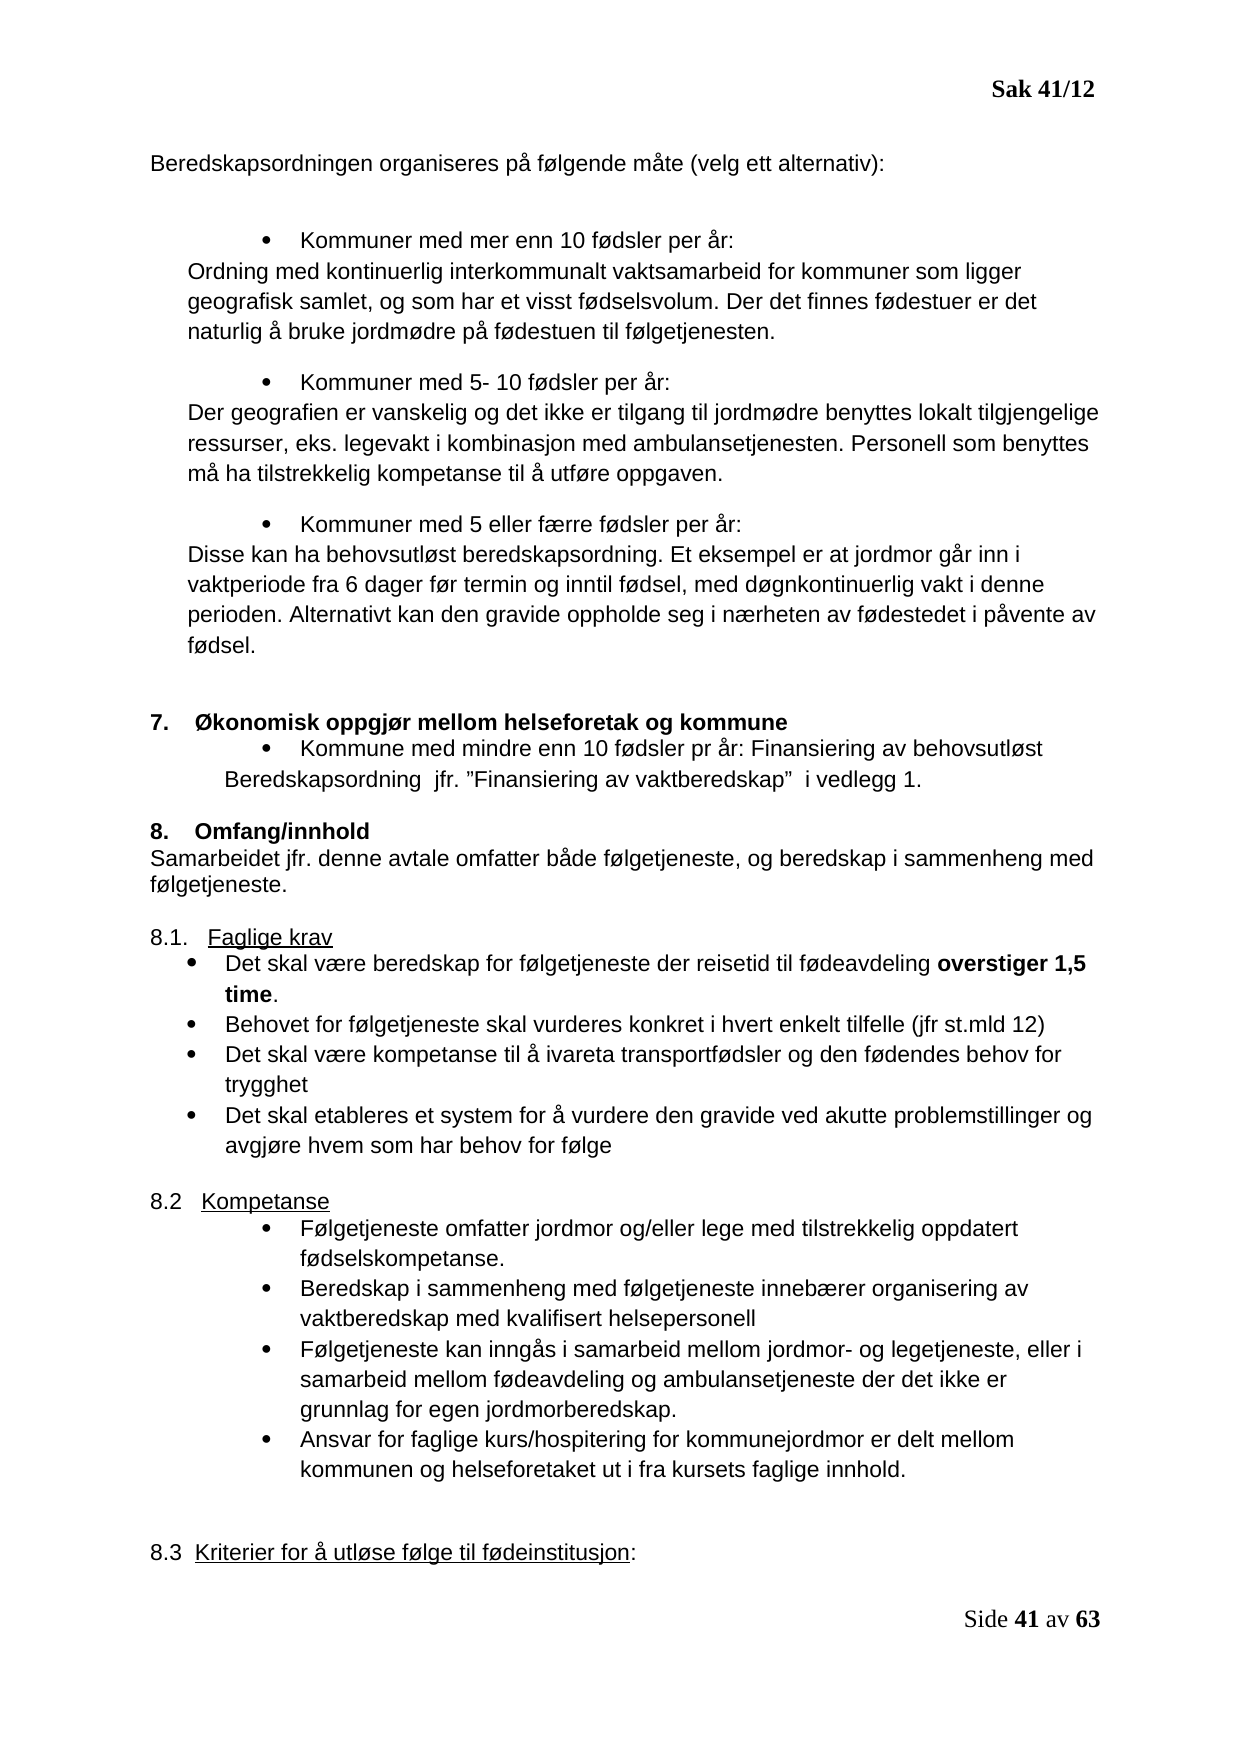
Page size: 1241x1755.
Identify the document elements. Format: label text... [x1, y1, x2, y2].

text 8.2 Kompetanse [150, 1188, 1100, 1215]
text 8.1. Faglige krav [150, 924, 1100, 950]
list Kommune med mindre enn 10 fødsler pr år: Finansiering av behovsutløst [262, 735, 1100, 762]
list Kommuner med mer enn 10 fødsler per år: [262, 227, 1100, 254]
list Behovet for følgetjeneste skal vurderes konkret i hvert enkelt tilfelle (jfr st.mld 12) [187, 1011, 1100, 1037]
text 8. Omfang/innhold [150, 818, 1100, 844]
list Der geografien er vanskelig og det ikke er tilgang til jordmødre benyttes lokalt tilgjengelige ressurser, eks. legevakt i kombinasjon med ambulansetjenesten. Personell som benyttes må ha tilstrekkelig kompetanse til å utføre oppgaven. [187, 399, 1100, 486]
list Det skal være kompetanse til å ivareta transportfødsler og den fødendes behov for trygghet [187, 1041, 1100, 1098]
list Følgetjeneste omfatter jordmor og/eller lege med tilstrekkelig oppdatert fødselskompetanse. [262, 1215, 1100, 1271]
text Samarbeidet jfr. denne avtale omfatter både følgetjeneste, og beredskap i sammenheng med følgetjeneste. [150, 844, 1100, 897]
list Ordning med kontinuerlig interkommunalt vaktsamarbeid for kommuner som ligger geografisk samlet, og som har et visst fødselsvolum. Der det finnes fødestuer er det naturlig å bruke jordmødre på fødestuen til følgetjenesten. [187, 258, 1100, 344]
list Følgetjeneste kan inngås i samarbeid mellom jordmor- og legetjeneste, eller i samarbeid mellom fødeavdeling og ambulansetjeneste der det ikke er grunnlag for egen jordmorberedskap. [262, 1336, 1100, 1422]
text 7. Økonomisk oppgjør mellom helseforetak og kommune [150, 709, 1100, 735]
list Disse kan ha behovsutløst beredskapsordning. Et eksempel er at jordmor går inn i vaktperiode fra 6 dager før termin og inntil fødsel, med døgnkontinuerlig vakt i denne perioden. Alternativt kan den gravide oppholde seg i nærheten av fødestedet i påvente av fødsel. [187, 541, 1100, 658]
list Kommuner med 5- 10 fødsler per år: [262, 369, 1100, 395]
list Det skal være beredskap for følgetjeneste der reisetid til fødeavdeling overstiger 1,5 time. [187, 950, 1100, 1007]
list Det skal etableres et system for å vurdere den gravide ved akutte problemstillinger og avgjøre hvem som har behov for følge [187, 1102, 1100, 1158]
text Beredskapsordningen organiseres på følgende måte (velg ett alternativ): [150, 150, 1100, 176]
list Beredskap i sammenheng med følgetjeneste innebærer organisering av vaktberedskap med kvalifisert helsepersonell [262, 1275, 1100, 1332]
list Kommuner med 5 eller færre fødsler per år: [262, 511, 1100, 537]
text 8.3 Kriterier for å utløse følge til fødeinstitusjon: [150, 1539, 1100, 1566]
text Beredskapsordning jfr. ”Finansiering av vaktberedskap” i vedlegg 1. [192, 766, 1100, 792]
list Ansvar for faglige kurs/hospitering for kommunejordmor er delt mellom kommunen og helseforetaket ut i fra kursets faglige innhold. [262, 1426, 1100, 1483]
